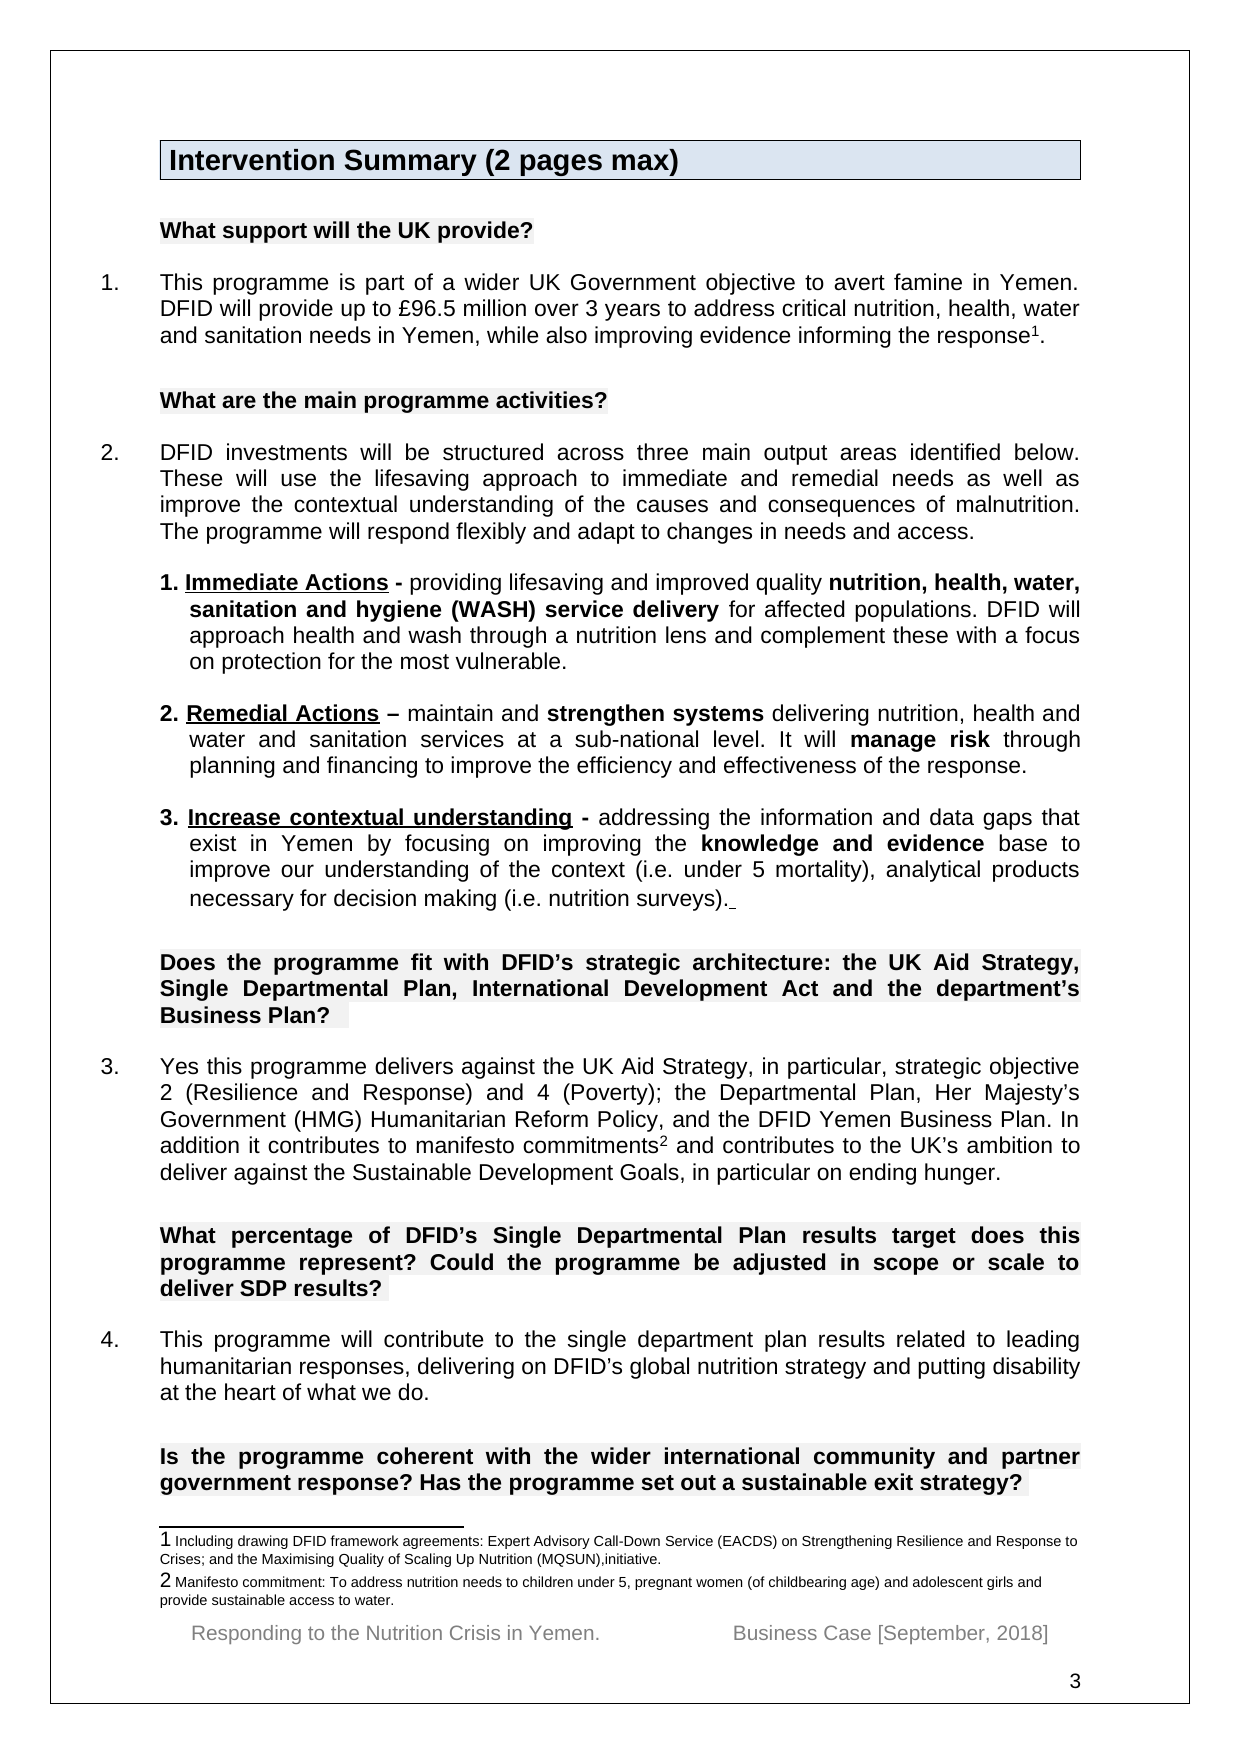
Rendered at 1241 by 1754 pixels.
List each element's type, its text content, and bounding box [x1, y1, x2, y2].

text Intervention Summary (2 pages max) [161, 141, 1080, 179]
text 1. Immediate Actions - providing lifesaving and improved quality nutrition, health, water, sanitation and hygiene (WASH) service delivery for affected populations. DFID will approach health and wash through a nutrition lens and complement these with a focus on protection for the most vulnerable. [159, 569, 1081, 674]
text What support will the UK provide? [159, 217, 1081, 244]
text What are the main programme activities? [159, 387, 1081, 414]
text What percentage of DFID’s Single Departmental Plan results target does this programme represent? Could the programme be adjusted in scope or scale to deliver SDP results? [159, 1222, 1081, 1301]
list Yes this programme delivers against the UK Aid Strategy, in particular, strategic objective 2 (Resilience and Response) and 4 (Poverty); the Departmental Plan, Her Majesty’s Government (HMG) Humanitarian Reform Policy, and the DFID Yemen Business Plan. In addition it contributes to manifesto commitments and contributes to the UK’s ambition to deliver against the Sustainable Development Goals, in particular on ending hunger. [100, 1053, 1081, 1185]
list Manifesto commitment: To address nutrition needs to children under 5, pregnant women (of childbearing age) and adolescent girls and provide sustainable access to water. [159, 1568, 1081, 1608]
list Including drawing DFID framework agreements: Expert Advisory Call-Down Service (EACDS) on Strengthening Resilience and Response to Crises; and the Maximising Quality of Scaling Up Nutrition (MQSUN),initiative. [159, 1527, 1081, 1568]
list This programme will contribute to the single department plan results related to leading humanitarian responses, delivering on DFID’s global nutrition strategy and putting disability at the heart of what we do. [100, 1326, 1081, 1405]
list This programme is part of a wider UK Government objective to avert famine in Yemen. DFID will provide up to £96.5 million over 3 years to address critical nutrition, health, water and sanitation needs in Yemen, while also improving evidence informing the response.Hazard and risk analysis and early warning [100, 269, 1081, 350]
text Does the programme fit with DFID’s strategic architecture: the UK Aid Strategy, Single Departmental Plan, International Development Act and the department’s Business Plan? [159, 949, 1081, 1028]
text Is the programme coherent with the wider international community and partner government response? Has the programme set out a sustainable exit strategy? [159, 1443, 1081, 1496]
text 2. Remedial Actions – maintain and strengthen systems delivering nutrition, health and water and sanitation services at a sub-national level. It will manage risk through planning and financing to improve the efficiency and effectiveness of the response. [159, 699, 1081, 779]
text 3. Increase contextual understanding - addressing the information and data gaps that exist in Yemen by focusing on improving the knowledge and evidence base to improve our understanding of the context (i.e. under 5 mortality), analytical products necessary for decision making (i.e. nutrition surveys). Hazard and risk analysis and early warning [159, 804, 1081, 911]
list DFID investments will be structured across three main output areas identified below. These will use the lifesaving approach to immediate and remedial needs as well as improve the contextual understanding of the causes and consequences of malnutrition. The programme will respond flexibly and adapt to changes in needs and access. [100, 439, 1081, 544]
